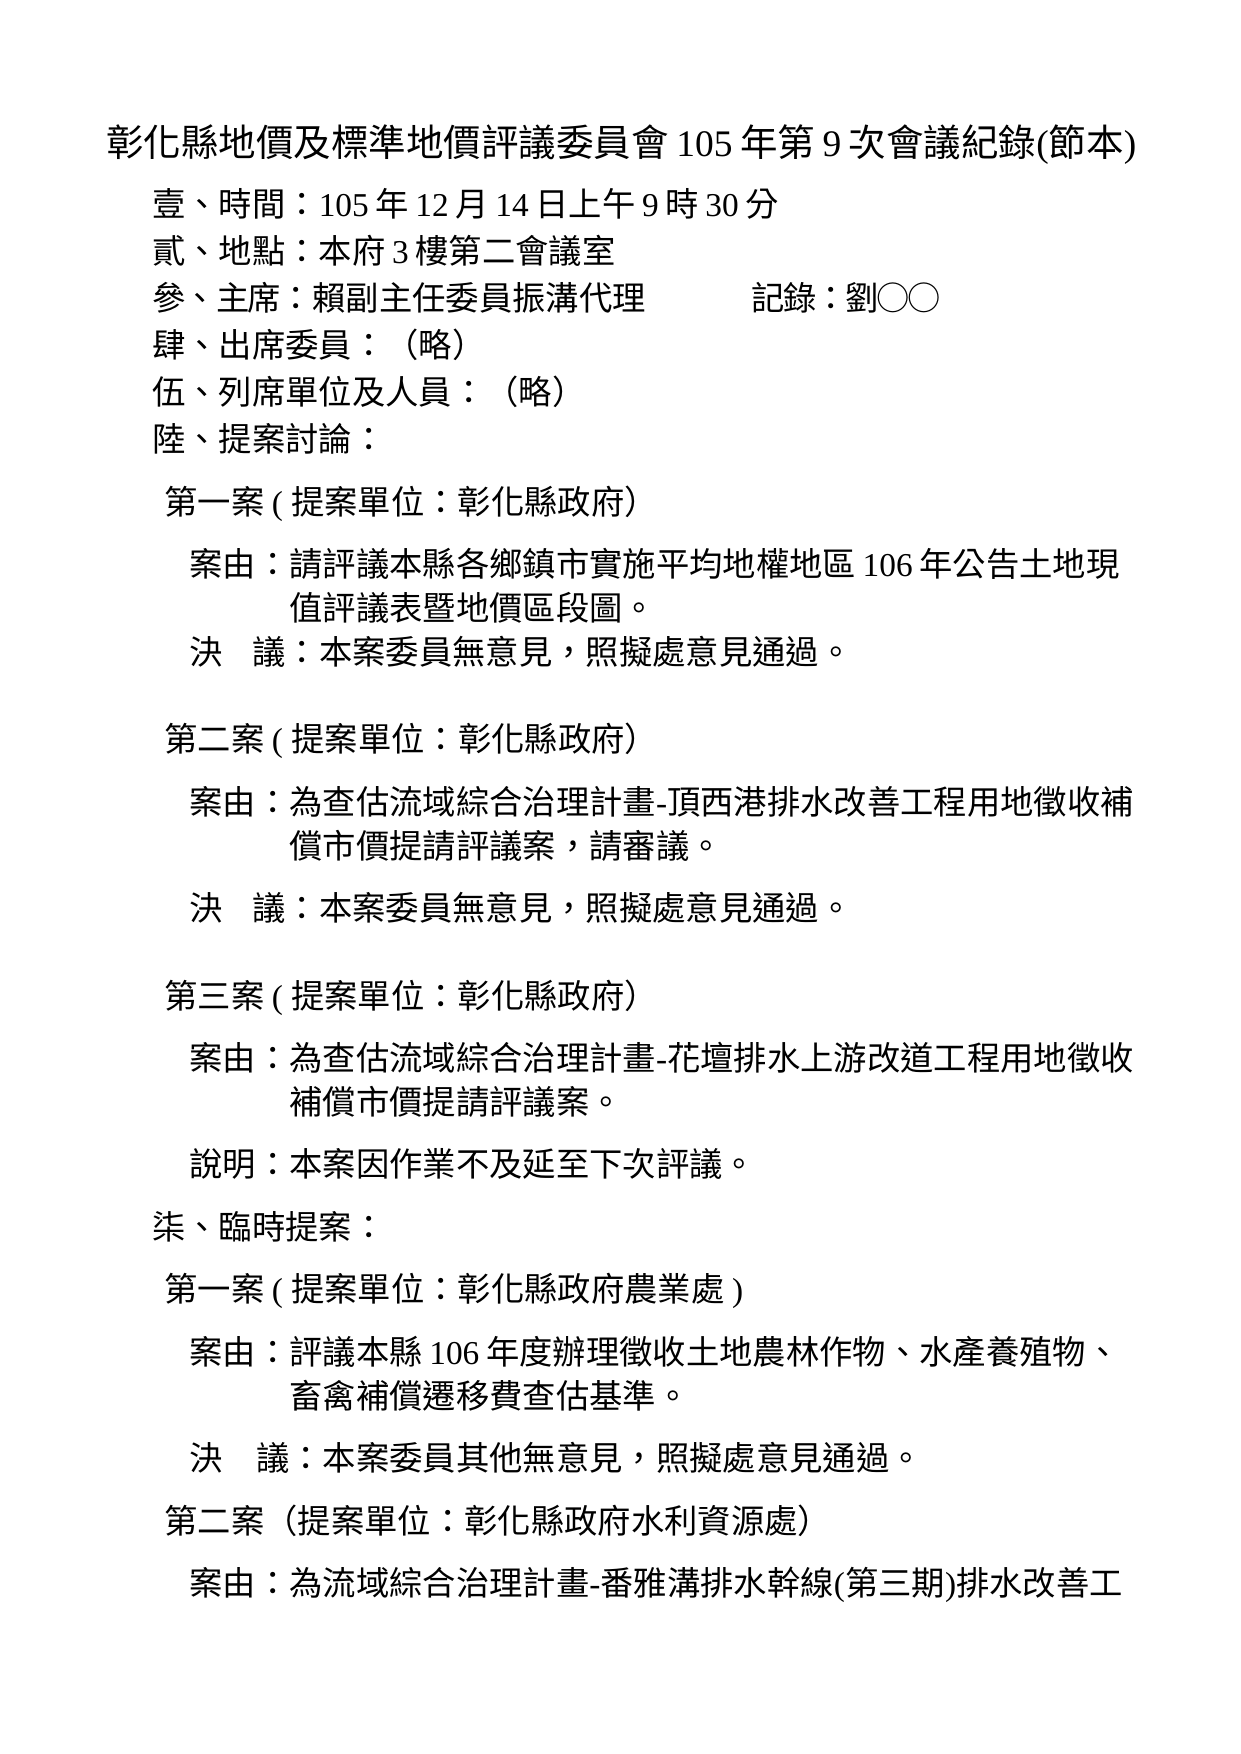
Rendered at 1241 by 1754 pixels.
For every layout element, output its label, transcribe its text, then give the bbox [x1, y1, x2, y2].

text 案由：請評議本縣各鄉鎮市實施平均地權地區106年公告土地現值評議表暨地價區段圖。 [189, 542, 1141, 629]
text 案由：為查估流域綜合治理計畫-頂西港排水改善工程用地徵收補償市價提請評議案，請審議。 [189, 779, 1141, 867]
text 第二案（提案單位：彰化縣政府水利資源處） [164, 1498, 1141, 1542]
list 伍、列席單位及人員：（略） [152, 373, 1141, 413]
list 壹、時間：105年12月14日上午9時30分 [152, 185, 1141, 224]
text 決 議：本案委員無意見，照擬處意見通過。 [189, 629, 1141, 673]
text 案由：為查估流域綜合治理計畫-花壇排水上游改道工程用地徵收補償市價提請評議案。 [189, 1036, 1141, 1123]
text 決 議：本案委員其他無意見，照擬處意見通過。 [189, 1436, 1141, 1479]
text 第三案 ( 提案單位：彰化縣政府） [164, 973, 1141, 1017]
list 陸、提案討論： [152, 413, 1141, 461]
list 柒、臨時提案： [152, 1204, 1141, 1248]
text 決 議：本案委員無意見，照擬處意見通過。 [189, 886, 1141, 929]
list 肆、出席委員：（略） [152, 326, 1141, 366]
text 第一案 ( 提案單位：彰化縣政府） [164, 479, 1141, 523]
text 案由：為流域綜合治理計畫-番雅溝排水幹線(第三期)排水改善工 [189, 1561, 1141, 1604]
text 彰化縣地價及標準地價評議委員會105年第9次會議紀錄(節本) [102, 118, 1141, 166]
text 第二案 ( 提案單位：彰化縣政府） [164, 717, 1141, 761]
list 貳、地點：本府3樓第二會議室 [152, 232, 1141, 271]
text 第一案 ( 提案單位：彰化縣政府農業處 ) [164, 1267, 1141, 1311]
list 參、主席：賴副主任委員振溝代理 記錄：劉○○ [152, 279, 1141, 318]
text 說明：本案因作業不及延至下次評議。 [189, 1142, 1141, 1186]
text 案由：評議本縣106年度辦理徵收土地農林作物、水產養殖物、畜禽補償遷移費查估基準。 [189, 1329, 1141, 1417]
